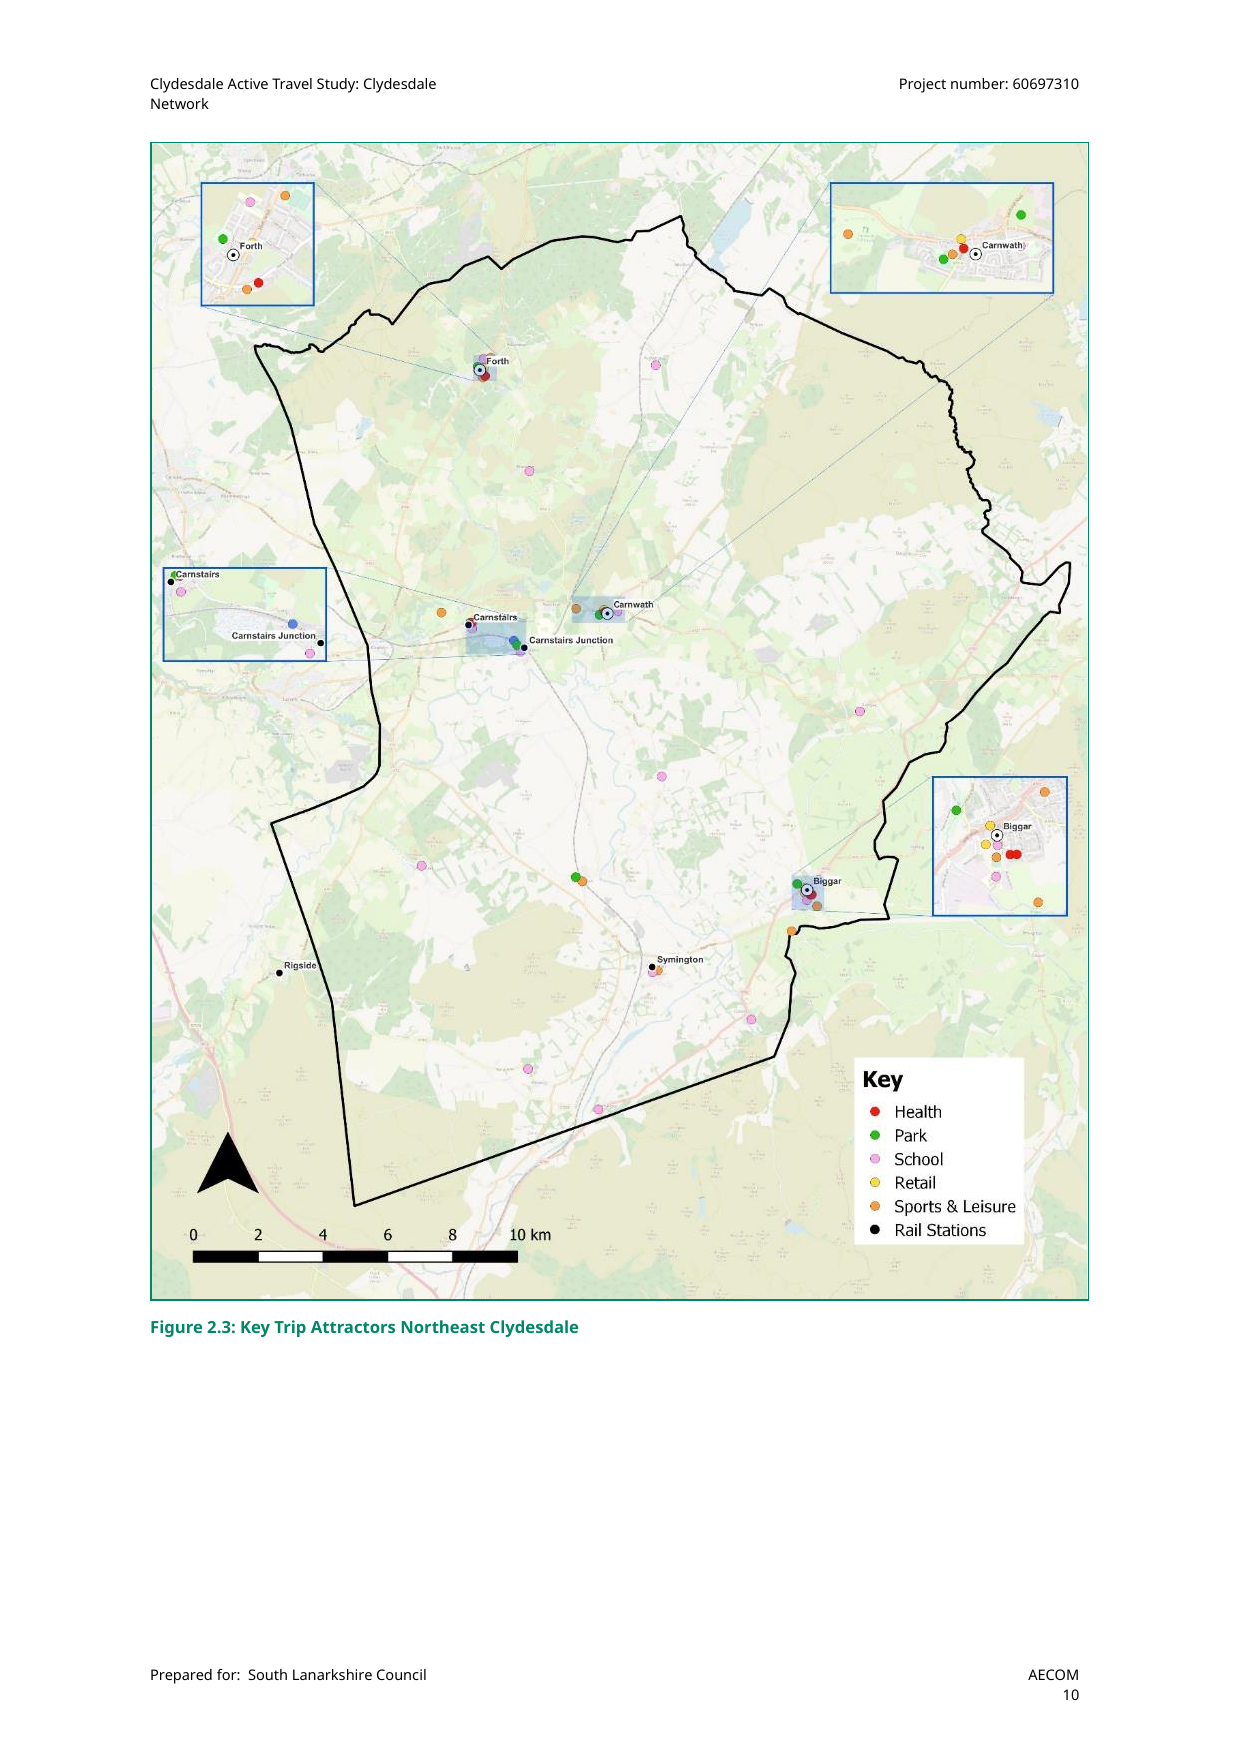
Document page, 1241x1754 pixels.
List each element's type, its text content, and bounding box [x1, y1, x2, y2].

text Figure 2.3: Key Trip Attractors Northeast Clydesdale [150, 1313, 1090, 1338]
